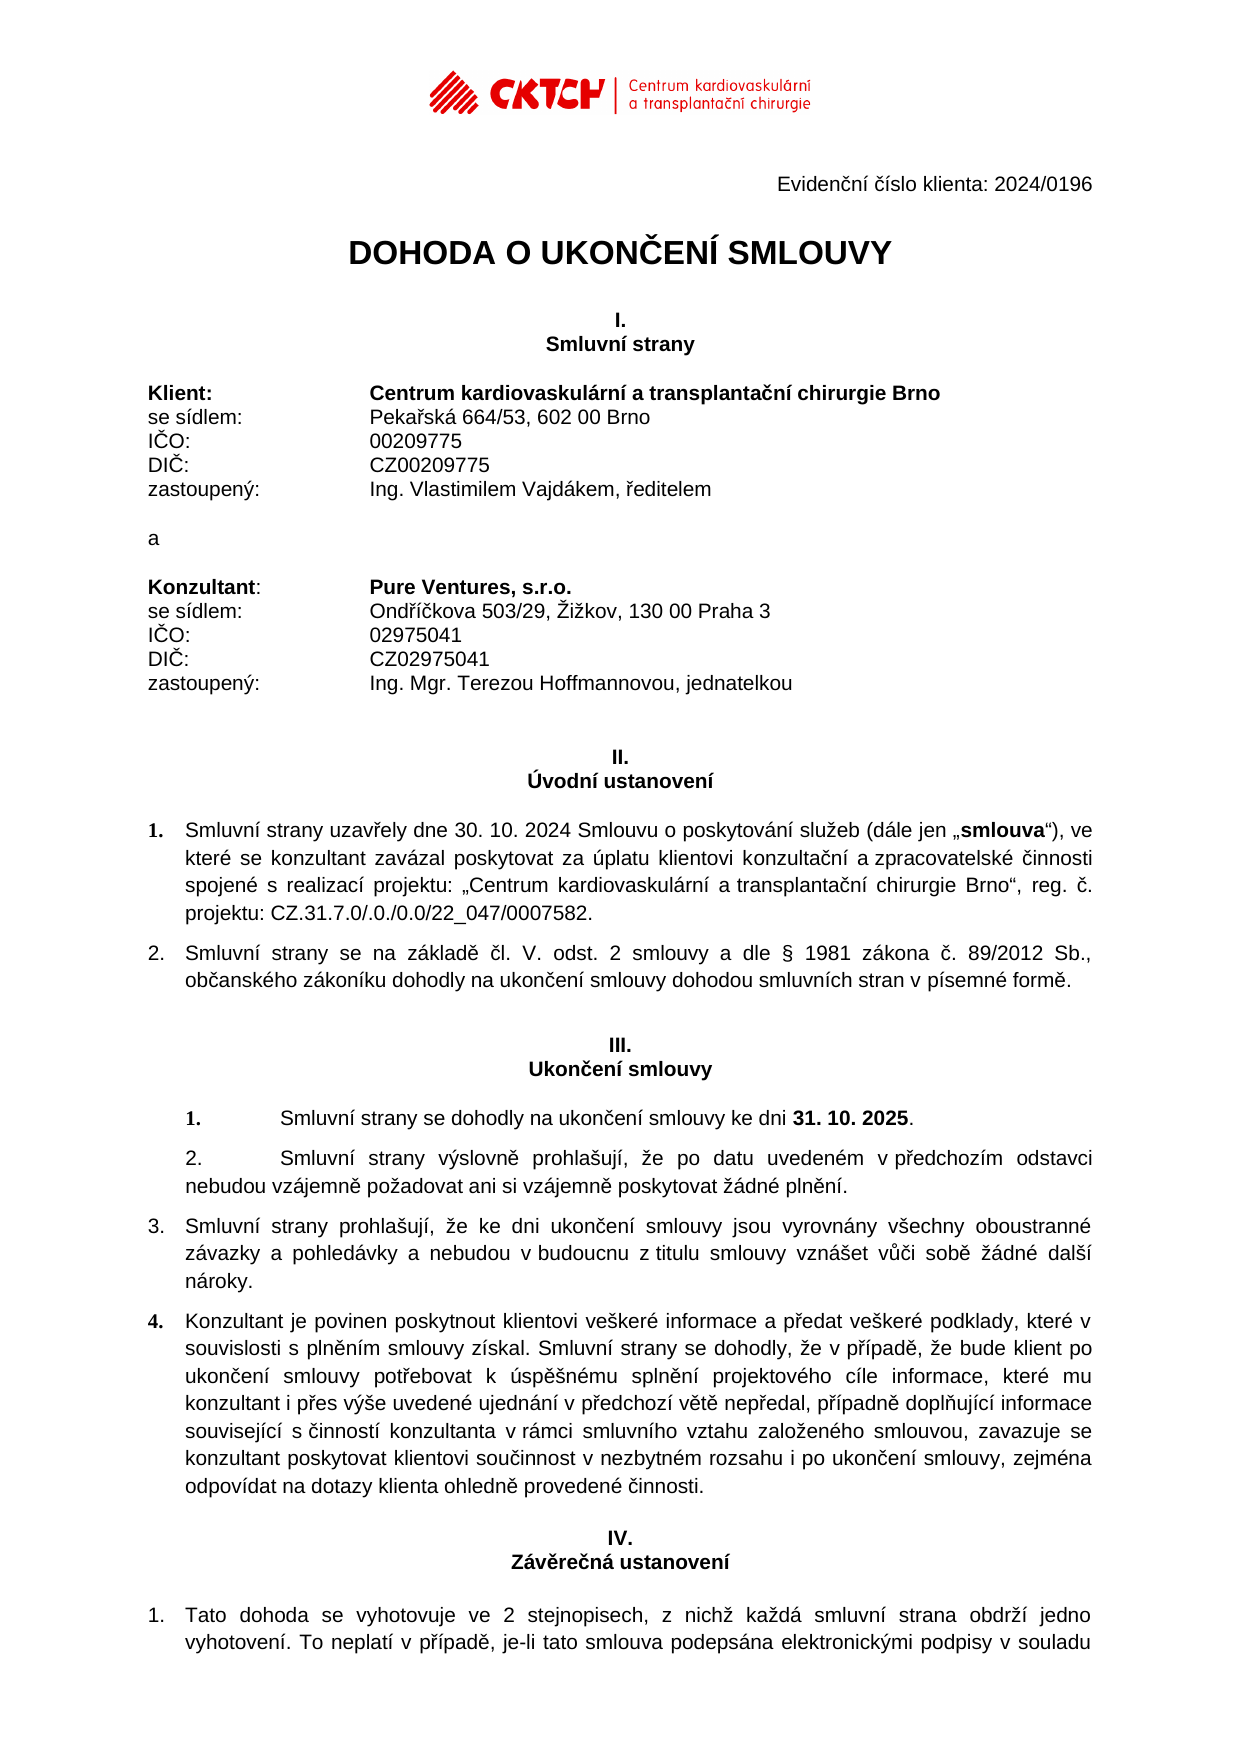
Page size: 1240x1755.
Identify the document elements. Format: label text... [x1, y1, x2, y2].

text DIČ: CZ02975041 [148, 647, 1093, 671]
text DOHODA O UKONČENÍ SMLOUVY [148, 233, 1093, 272]
text Úvodní ustanovení [148, 769, 1093, 793]
text Závěrečná ustanovení [148, 1550, 1093, 1574]
text Smluvní strany [148, 332, 1093, 356]
text III. [148, 1033, 1093, 1057]
text II. [148, 745, 1093, 769]
text se sídlem: Ondříčkova 503/29, Žižkov, 130 00 Praha 3 [148, 599, 1093, 623]
text a [148, 526, 1093, 550]
list Konzultant je povinen poskytnout klientovi veškeré informace a předat veškeré podklady, které v souvislosti s plněním smlouvy získal. Smluvní strany se dohodly, že v případě, že bude klient po ukončení smlouvy potřebovat k úspěšnému splnění projektového cíle informace, které mu konzultant i přes výše uvedené ujednání v předchozí větě nepředal, případně doplňující informace související s činností konzultanta v rámci smluvního vztahu založeného smlouvou, zavazuje se konzultant poskytovat klientovi součinnost v nezbytném rozsahu i po ukončení smlouvy, zejména odpovídat na dotazy klienta ohledně provedené činnosti. [148, 1308, 1093, 1498]
text IČO: 00209775 [148, 429, 1093, 453]
text DIČ: CZ00209775 [148, 453, 1093, 477]
list Smluvní strany výslovně prohlašují, že po datu uvedeném v předchozím odstavci nebudou vzájemně požadovat ani si vzájemně poskytovat žádné plnění. [185, 1146, 1093, 1197]
list Smluvní strany se na základě čl. V. odst. 2 smlouvy a dle § 1981 zákona č. 89/2012 Sb., občanského zákoníku dohodly na ukončení smlouvy dohodou smluvních stran v písemné formě. [148, 940, 1093, 992]
text Ukončení smlouvy [148, 1057, 1093, 1081]
list Smluvní strany prohlašují, že ke dni ukončení smlouvy jsou vyrovnány všechny oboustranné závazky a pohledávky a nebudou v budoucnu z titulu smlouvy vznášet vůči sobě žádné další nároky. [148, 1213, 1093, 1292]
text se sídlem: Pekařská 664/53, 602 00 Brno [148, 405, 1093, 429]
text zastoupený: Ing. Mgr. Terezou Hoffmannovou, jednatelkou [148, 671, 1093, 695]
text Konzultant: Pure Ventures, s.r.o. [148, 575, 1093, 599]
list Smluvní strany uzavřely dne 30. 10. 2024 Smlouvu o poskytování služeb (dále jen „smlouva“), ve které se konzultant zavázal poskytovat za úplatu klientovi konzultační a zpracovatelské činnosti spojené s realizací projektu: „Centrum kardiovaskulární a transplantační chirurgie Brno“, reg. č. projektu: CZ.31.7.0/.0./0.0/22_047/0007582. [148, 818, 1093, 924]
list Tato dohoda se vyhotovuje ve 2 stejnopisech, z nichž každá smluvní strana obdrží jedno vyhotovení. To neplatí v případě, je-li tato smlouva podepsána elektronickými podpisy v souladu [148, 1603, 1093, 1654]
text zastoupený: Ing. Vlastimilem Vajdákem, ředitelem [148, 477, 1093, 501]
text IV. [148, 1526, 1093, 1550]
text IČO: 02975041 [148, 623, 1093, 647]
text I. [148, 308, 1093, 332]
text Evidenční číslo klienta: 2024/0196 [148, 172, 1093, 196]
list Smluvní strany se dohodly na ukončení smlouvy ke dni 31. 10. 2025. [185, 1106, 1093, 1130]
text Klient: Centrum kardiovaskulární a transplantační chirurgie Brno [148, 381, 1093, 405]
